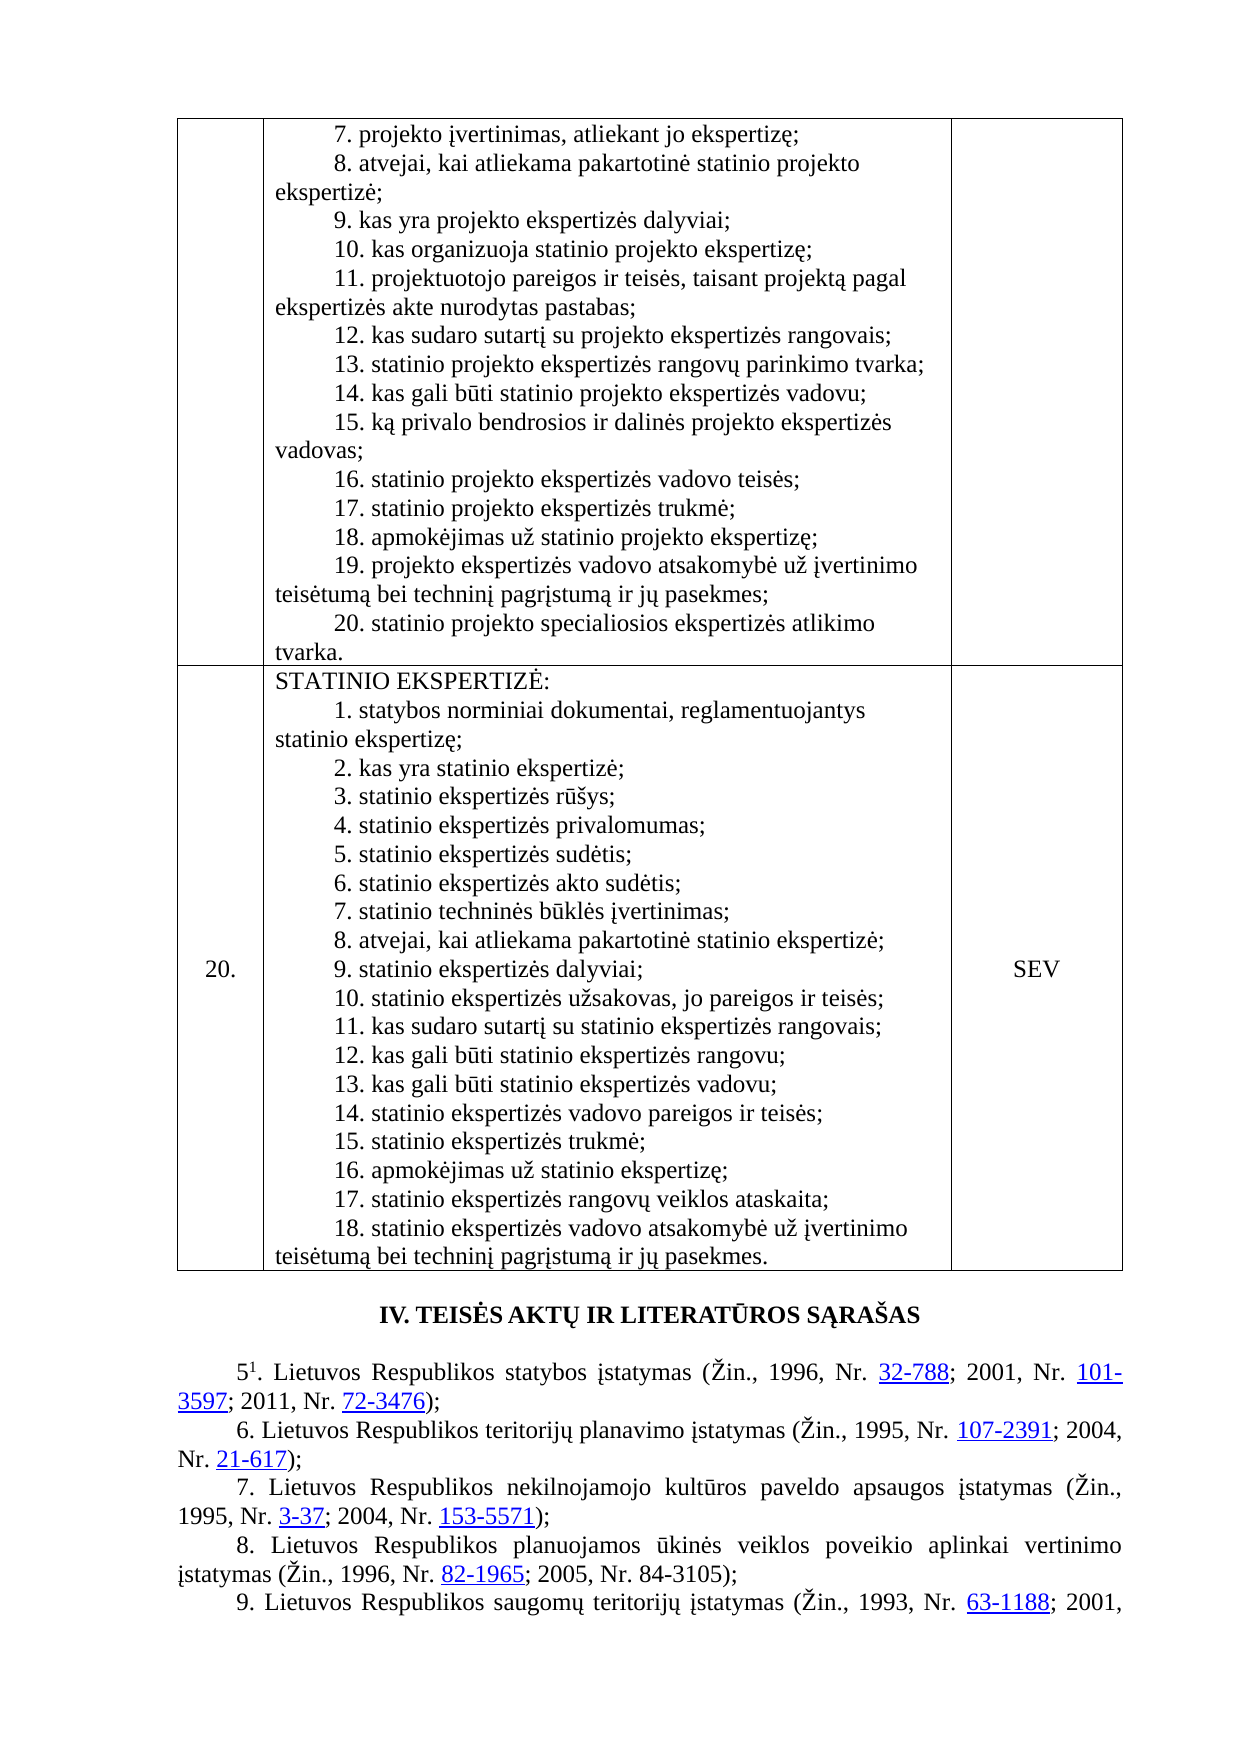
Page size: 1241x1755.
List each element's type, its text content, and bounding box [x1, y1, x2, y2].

text 7. Lietuvos Respublikos nekilnojamojo kultūros paveldo apsaugos įstatymas (Žin., 1995, Nr. 3-37; 2004, Nr. 153-5571); [177, 1472, 1122, 1530]
text 8. Lietuvos Respublikos planuojamos ūkinės veiklos poveikio aplinkai vertinimo įstatymas (Žin., 1996, Nr. 82-1965; 2005, Nr. 84-3105); [177, 1530, 1122, 1587]
table_cell 7. projekto įvertinimas, atliekant jo ekspertizę; 8. atvejai, kai atliekama pakartotinė statinio projekto ekspertizė; 9. kas yra projekto ekspertizės dalyviai; 10. kas organizuoja statinio projekto ekspertizę; 11. projektuotojo pareigos ir teisės, taisant projektą pagal ekspertizės akte nurodytas pastabas; 12. kas sudaro sutartį su projekto ekspertizės rangovais; 13. statinio projekto ekspertizės rangovų parinkimo tvarka; 14. kas gali būti statinio projekto ekspertizės vadovu; 15. ką privalo bendrosios ir dalinės projekto ekspertizės vadovas; 16. statinio projekto ekspertizės vadovo teisės; 17. statinio projekto ekspertizės trukmė; 18. apmokėjimas už statinio projekto ekspertizę; 19. projekto ekspertizės vadovo atsakomybė už įvertinimo teisėtumą bei techninį pagrįstumą ir jų pasekmes; 20. statinio projekto specialiosios ekspertizės atlikimo tvarka. [264, 119, 951, 665]
table_cell [178, 119, 263, 665]
table_cell [952, 119, 1122, 665]
text 9. Lietuvos Respublikos saugomų teritorijų įstatymas (Žin., 1993, Nr. 63-1188; 2001, [177, 1587, 1122, 1616]
table_cell STATINIO EKSPERTIZĖ: 1. statybos norminiai dokumentai, reglamentuojantys statinio ekspertizę; 2. kas yra statinio ekspertizė; 3. statinio ekspertizės rūšys; 4. statinio ekspertizės privalomumas; 5. statinio ekspertizės sudėtis; 6. statinio ekspertizės akto sudėtis; 7. statinio techninės būklės įvertinimas; 8. atvejai, kai atliekama pakartotinė statinio ekspertizė; 9. statinio ekspertizės dalyviai; 10. statinio ekspertizės užsakovas, jo pareigos ir teisės; 11. kas sudaro sutartį su statinio ekspertizės rangovais; 12. kas gali būti statinio ekspertizės rangovu; 13. kas gali būti statinio ekspertizės vadovu; 14. statinio ekspertizės vadovo pareigos ir teisės; 15. statinio ekspertizės trukmė; 16. apmokėjimas už statinio ekspertizę; 17. statinio ekspertizės rangovų veiklos ataskaita; 18. statinio ekspertizės vadovo atsakomybė už įvertinimo teisėtumą bei techninį pagrįstumą ir jų pasekmes. [264, 666, 951, 1270]
text 6. Lietuvos Respublikos teritorijų planavimo įstatymas (Žin., 1995, Nr. 107-2391; 2004, Nr. 21-617); [177, 1415, 1122, 1472]
table_cell 20. [178, 666, 263, 1270]
table_cell SEV [952, 666, 1122, 1270]
text IV. TEISĖS AKTŲ IR LITERATŪROS SĄRAŠAS [177, 1300, 1122, 1329]
text 51. Lietuvos Respublikos statybos įstatymas (Žin., 1996, Nr. 32-788; 2001, Nr. 101-3597; 2011, Nr. 72-3476); [177, 1357, 1122, 1415]
